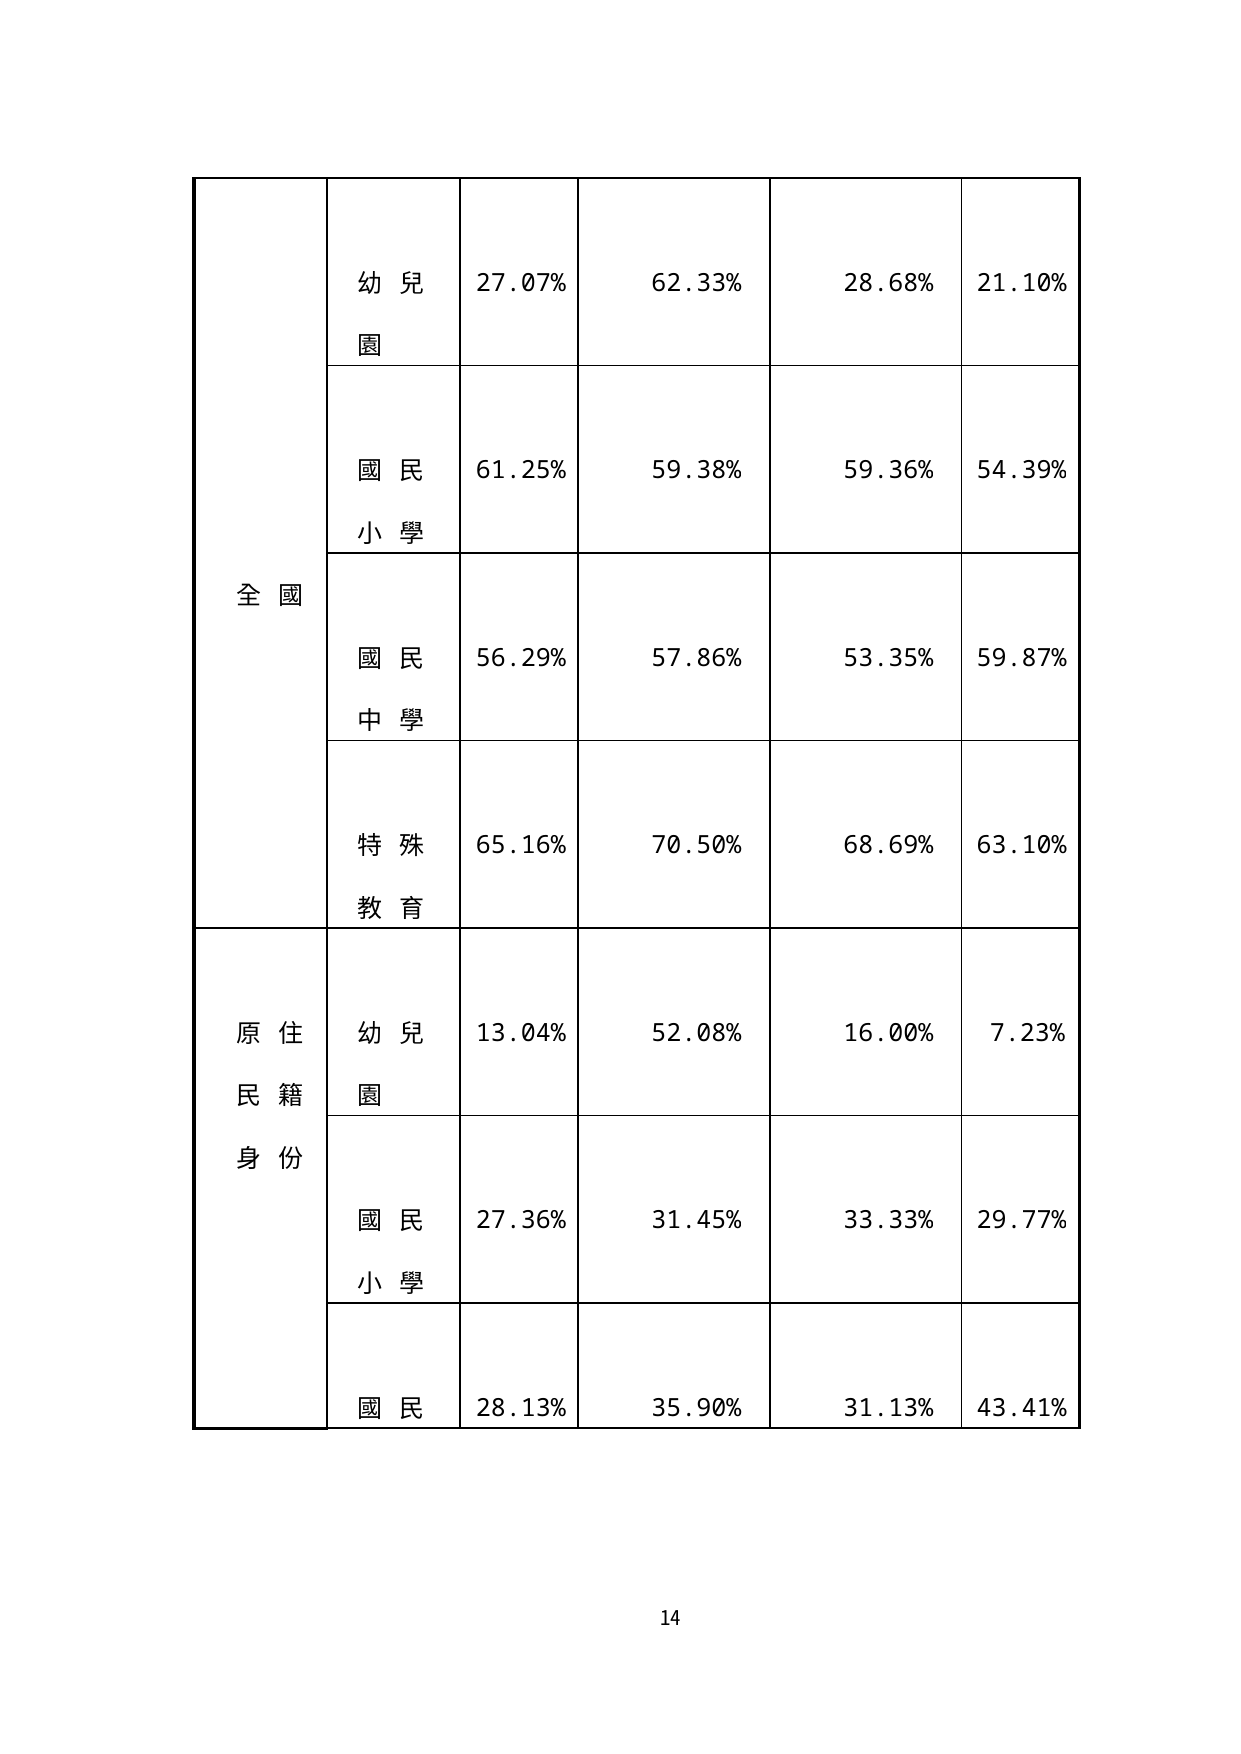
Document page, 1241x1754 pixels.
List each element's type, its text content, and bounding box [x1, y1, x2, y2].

table_cell 35.90% [579, 1304, 769, 1427]
table_cell 國民小學 [328, 366, 459, 552]
table_cell 59.87% [962, 554, 1078, 740]
table_cell 59.38% [579, 366, 769, 552]
table_cell 幼兒園 [328, 929, 459, 1115]
table_cell 29.77% [962, 1116, 1078, 1302]
table_cell 27.36% [461, 1116, 577, 1302]
table_cell 21.10% [962, 179, 1078, 365]
table_cell 16.00% [771, 929, 961, 1115]
table_cell 33.33% [771, 1116, 961, 1302]
table_cell 28.68% [771, 179, 961, 365]
table_cell 31.13% [771, 1304, 961, 1427]
table_cell 43.41% [962, 1304, 1078, 1427]
table_cell 63.10% [962, 741, 1078, 927]
table_cell 54.39% [962, 366, 1078, 552]
table_cell 53.35% [771, 554, 961, 740]
table_cell 全國 [196, 179, 326, 927]
table_cell 13.04% [461, 929, 577, 1115]
table_cell 70.50% [579, 741, 769, 927]
table_cell 31.45% [579, 1116, 769, 1302]
table_cell 原住民籍身份 [196, 929, 326, 1427]
table_cell 57.86% [579, 554, 769, 740]
table_cell 28.13% [461, 1304, 577, 1427]
table_cell 7.23% [962, 929, 1078, 1115]
table_cell 52.08% [579, 929, 769, 1115]
table_cell 62.33% [579, 179, 769, 365]
table_cell 幼兒園 [328, 179, 459, 365]
table_cell 27.07% [461, 179, 577, 365]
table_cell 56.29% [461, 554, 577, 740]
table_cell 65.16% [461, 741, 577, 927]
table_cell 國民小學 [328, 1116, 459, 1302]
table_cell 國民 [328, 1304, 459, 1427]
table_cell 59.36% [771, 366, 961, 552]
table_cell 61.25% [461, 366, 577, 552]
table_cell 特殊教育 [328, 741, 459, 927]
table_cell 國民中學 [328, 554, 459, 740]
table_cell 68.69% [771, 741, 961, 927]
